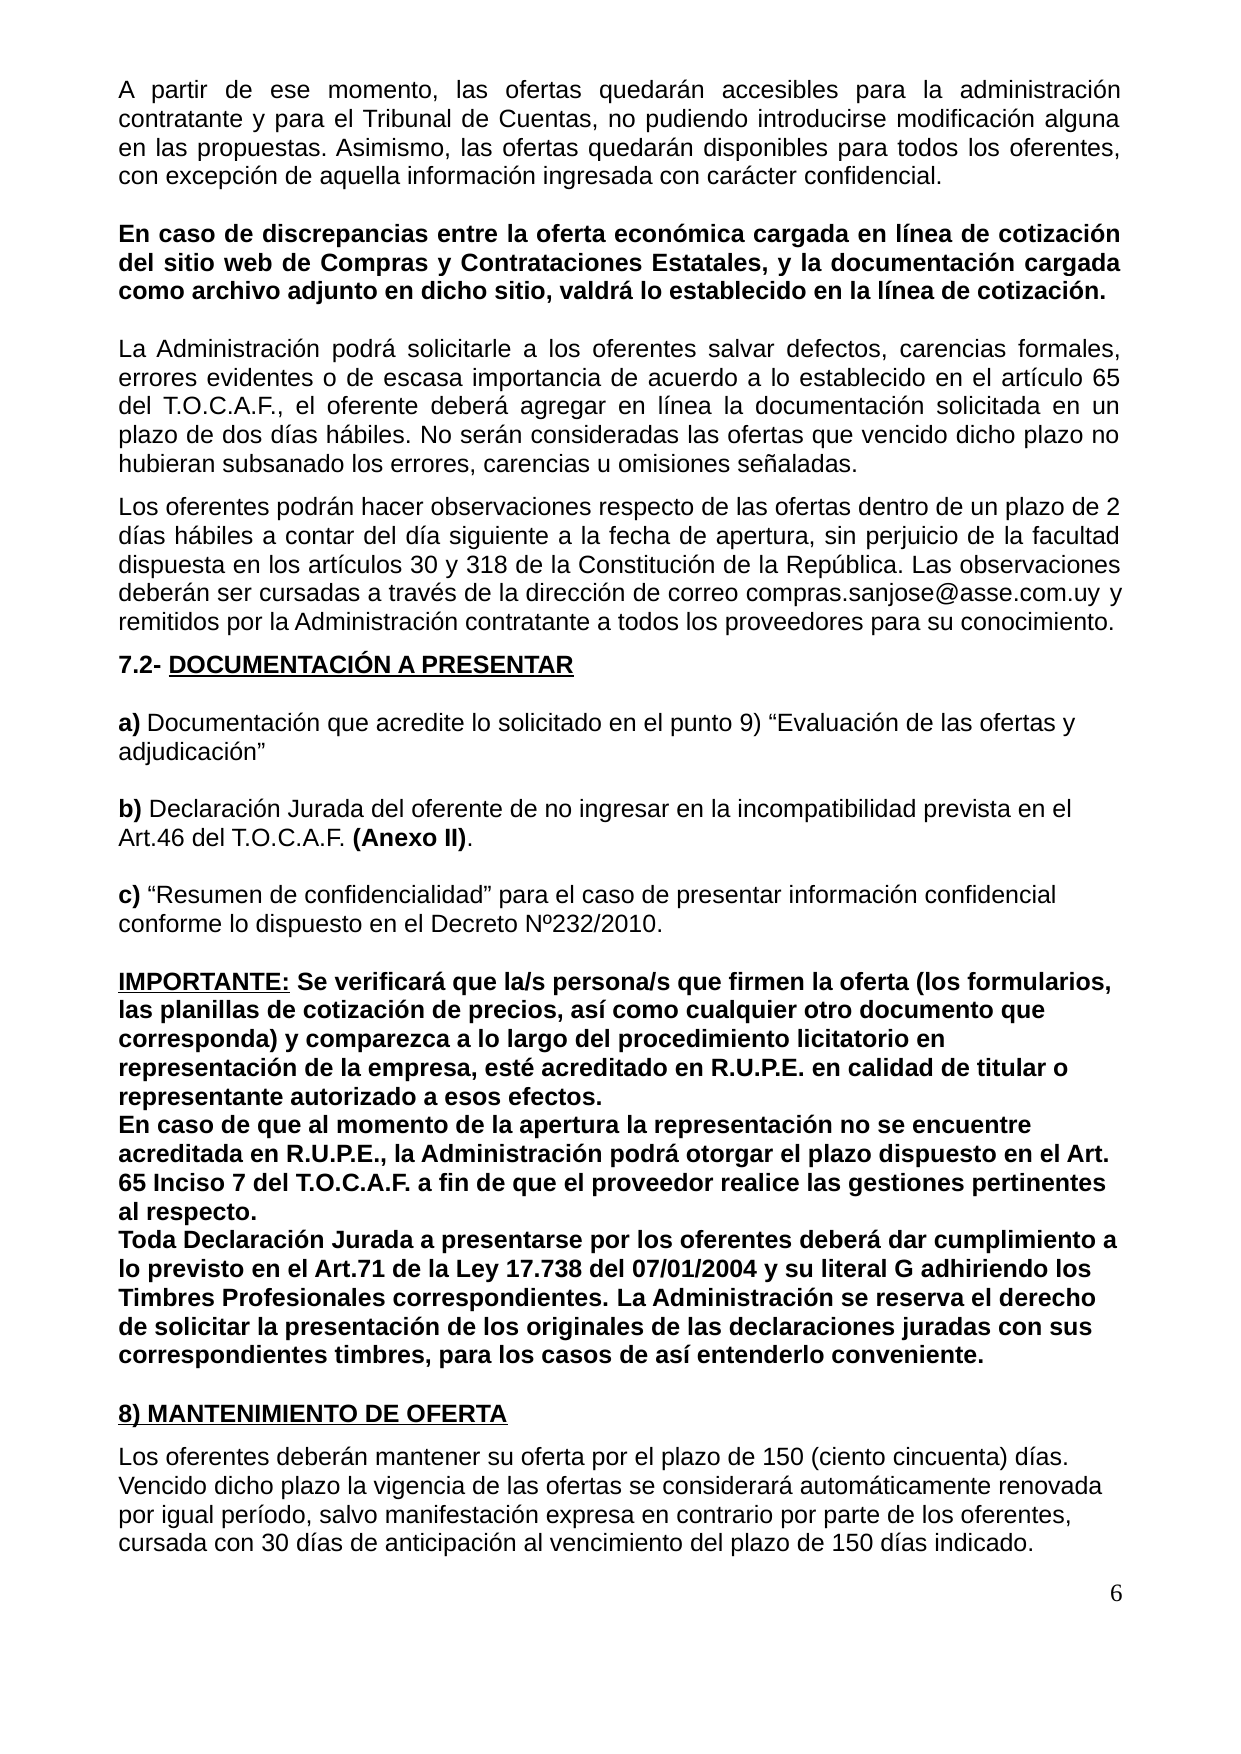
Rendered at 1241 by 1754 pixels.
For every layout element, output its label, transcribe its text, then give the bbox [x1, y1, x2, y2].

text IMPORTANTE: Se verificará que la/s persona/s que firmen la oferta (los formularios, las planillas de cotización de precios, así como cualquier otro documento que corresponda) y comparezca a lo largo del procedimiento licitatorio en representación de la empresa, esté acreditado en R.U.P.E. en calidad de titular o representante autorizado a esos efectos. [118, 967, 1122, 1111]
text a) Documentación que acredite lo solicitado en el punto 9) “Evaluación de las ofertas y adjudicación” [118, 708, 1122, 766]
text En caso de que al momento de la apertura la representación no se encuentre acreditada en R.U.P.E., la Administración podrá otorgar el plazo dispuesto en el Art. 65 Inciso 7 del T.O.C.A.F. a fin de que el proveedor realice las gestiones pertinentes al respecto. [118, 1111, 1122, 1226]
text b) Declaración Jurada del oferente de no ingresar en la incompatibilidad prevista en el Art.46 del T.O.C.A.F. (Anexo II). [118, 794, 1122, 852]
text Toda Declaración Jurada a presentarse por los oferentes deberá dar cumplimiento a lo previsto en el Art.71 de la Ley 17.738 del 07/01/2004 y su literal G adhiriendo los Timbres Profesionales correspondientes. La Administración se reserva el derecho de solicitar la presentación de los originales de las declaraciones juradas con sus correspondientes timbres, para los casos de así entenderlo conveniente. [118, 1226, 1122, 1369]
text Los oferentes podrán hacer observaciones respecto de las ofertas dentro de un plazo de 2 días hábiles a contar del día siguiente a la fecha de apertura, sin perjuicio de la facultad dispuesta en los artículos 30 y 318 de la Constitución de la República. Las observaciones deberán ser cursadas a través de la dirección de correo compras.sanjose@asse.com.uy y remitidos por la Administración contratante a todos los proveedores para su conocimiento. [118, 492, 1122, 636]
text 8) MANTENIMIENTO DE OFERTA [118, 1399, 1122, 1427]
text En caso de discrepancias entre la oferta económica cargada en línea de cotización del sitio web de Compras y Contrataciones Estatales, y la documentación cargada como archivo adjunto en dicho sitio, valdrá lo establecido en la línea de cotización. [118, 219, 1122, 305]
text La Administración podrá solicitarle a los oferentes salvar defectos, carencias formales, errores evidentes o de escasa importancia de acuerdo a lo establecido en el artículo 65 del T.O.C.A.F., el oferente deberá agregar en línea la documentación solicitada en un plazo de dos días hábiles. No serán consideradas las ofertas que vencido dicho plazo no hubieran subsanado los errores, carencias u omisiones señaladas. [118, 334, 1122, 477]
subtitle 7.2- DOCUMENTACIÓN A PRESENTAR [118, 650, 1122, 679]
text Los oferentes deberán mantener su oferta por el plazo de 150 (ciento cincuenta) días. Vencido dicho plazo la vigencia de las ofertas se considerará automáticamente renovada por igual período, salvo manifestación expresa en contrario por parte de los oferentes, cursada con 30 días de anticipación al vencimiento del plazo de 150 días indicado. [118, 1442, 1122, 1557]
text A partir de ese momento, las ofertas quedarán accesibles para la administración contratante y para el Tribunal de Cuentas, no pudiendo introducirse modificación alguna en las propuestas. Asimismo, las ofertas quedarán disponibles para todos los oferentes, con excepción de aquella información ingresada con carácter confidencial. [118, 75, 1122, 190]
text c) “Resumen de confidencialidad” para el caso de presentar información confidencial conforme lo dispuesto en el Decreto Nº232/2010. [118, 881, 1122, 938]
